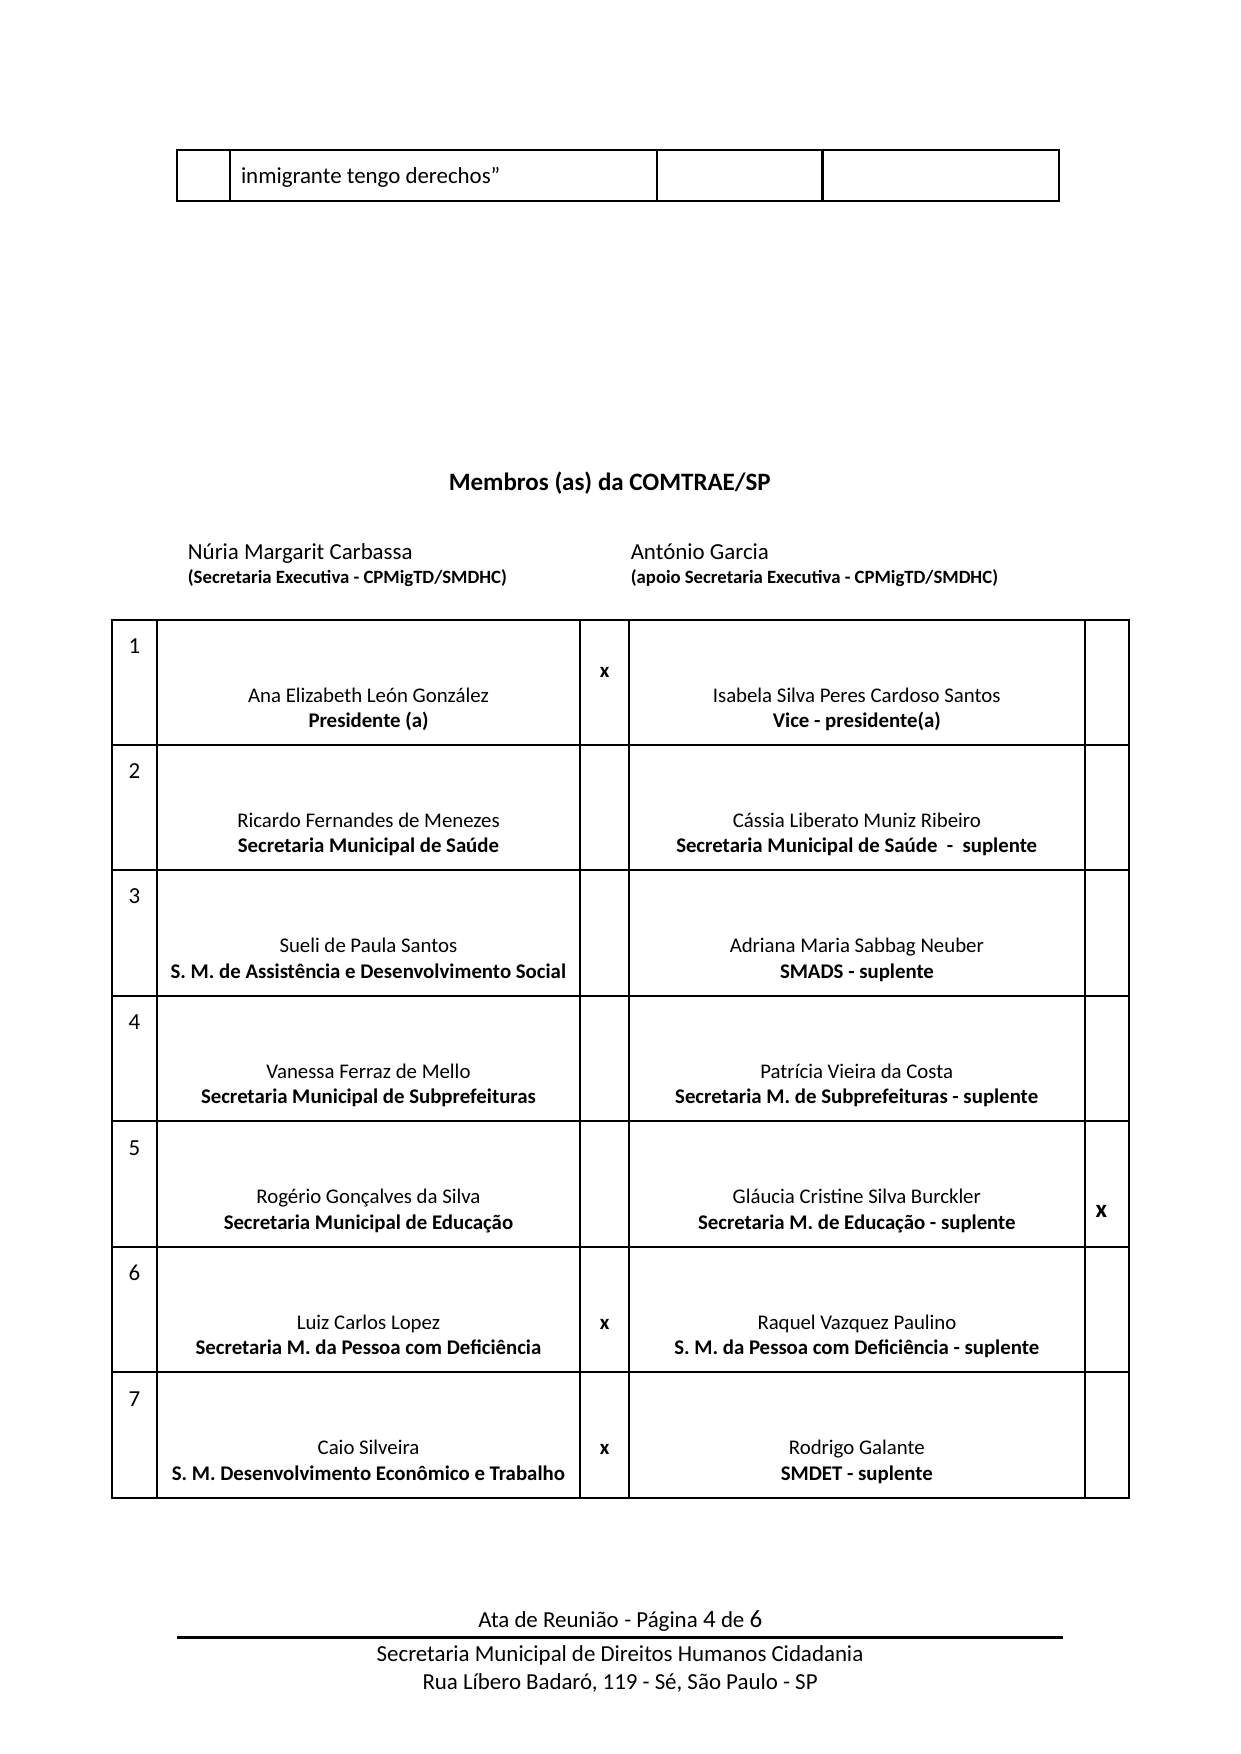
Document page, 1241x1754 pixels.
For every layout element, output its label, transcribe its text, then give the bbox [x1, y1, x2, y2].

table_cell x [581, 1248, 628, 1371]
table_cell [824, 151, 1058, 199]
table_cell 2 [113, 746, 156, 869]
table_cell [1086, 1373, 1128, 1497]
table_cell x [581, 1373, 628, 1497]
table_cell [581, 871, 628, 994]
table_header [1086, 621, 1128, 743]
table_cell Rodrigo Galante SMDET - suplente [630, 1373, 1084, 1497]
table_cell 6 [113, 1248, 156, 1371]
table_cell Rogério Gonçalves da Silva Secretaria Municipal de Educação [158, 1122, 579, 1246]
table_cell Vanessa Ferraz de Mello Secretaria Municipal de Subprefeituras [158, 997, 579, 1120]
table_cell x [1086, 1122, 1128, 1246]
table_cell [1086, 746, 1128, 869]
table_cell [178, 151, 229, 199]
table_header Isabela Silva Peres Cardoso Santos Vice - presidente(a) [630, 621, 1084, 743]
table_header 1 [113, 621, 156, 743]
table_cell Cássia Liberato Muniz Ribeiro Secretaria Municipal de Saúde - suplente [630, 746, 1084, 869]
table_cell [1086, 871, 1128, 994]
table_cell [1086, 1248, 1128, 1371]
table_cell 5 [113, 1122, 156, 1246]
text Membros (as) da COMTRAE/SP [177, 466, 1042, 496]
table_cell [1086, 997, 1128, 1120]
table_cell Adriana Maria Sabbag Neuber SMADS - suplente [630, 871, 1084, 994]
table_cell Luiz Carlos Lopez Secretaria M. da Pessoa com Deficiência [158, 1248, 579, 1371]
table_cell Sueli de Paula Santos S. M. de Assistência e Desenvolvimento Social [158, 871, 579, 994]
table_cell Raquel Vazquez Paulino S. M. da Pessoa com Deficiência - suplente [630, 1248, 1084, 1371]
table_cell Caio Silveira S. M. Desenvolvimento Econômico e Trabalho [158, 1373, 579, 1497]
table_header Núria Margarit Carbassa (Secretaria Executiva - CPMigTD/SMDHC) [177, 527, 620, 599]
table_cell inmigrante tengo derechos” [231, 151, 656, 199]
table_header Ana Elizabeth León González Presidente (a) [158, 621, 579, 743]
table_cell Ricardo Fernandes de Menezes Secretaria Municipal de Saúde [158, 746, 579, 869]
table_header x [581, 621, 628, 743]
table_header António Garcia (apoio Secretaria Executiva - CPMigTD/SMDHC) [620, 527, 1063, 599]
table_cell [581, 746, 628, 869]
table_cell Gláucia Cristine Silva Burckler Secretaria M. de Educação - suplente [630, 1122, 1084, 1246]
table_cell 4 [113, 997, 156, 1120]
table_cell [658, 151, 821, 199]
table_cell [581, 1122, 628, 1246]
table_cell [581, 997, 628, 1120]
table_cell 7 [113, 1373, 156, 1497]
table_cell Patrícia Vieira da Costa Secretaria M. de Subprefeituras - suplente [630, 997, 1084, 1120]
table_cell 3 [113, 871, 156, 994]
